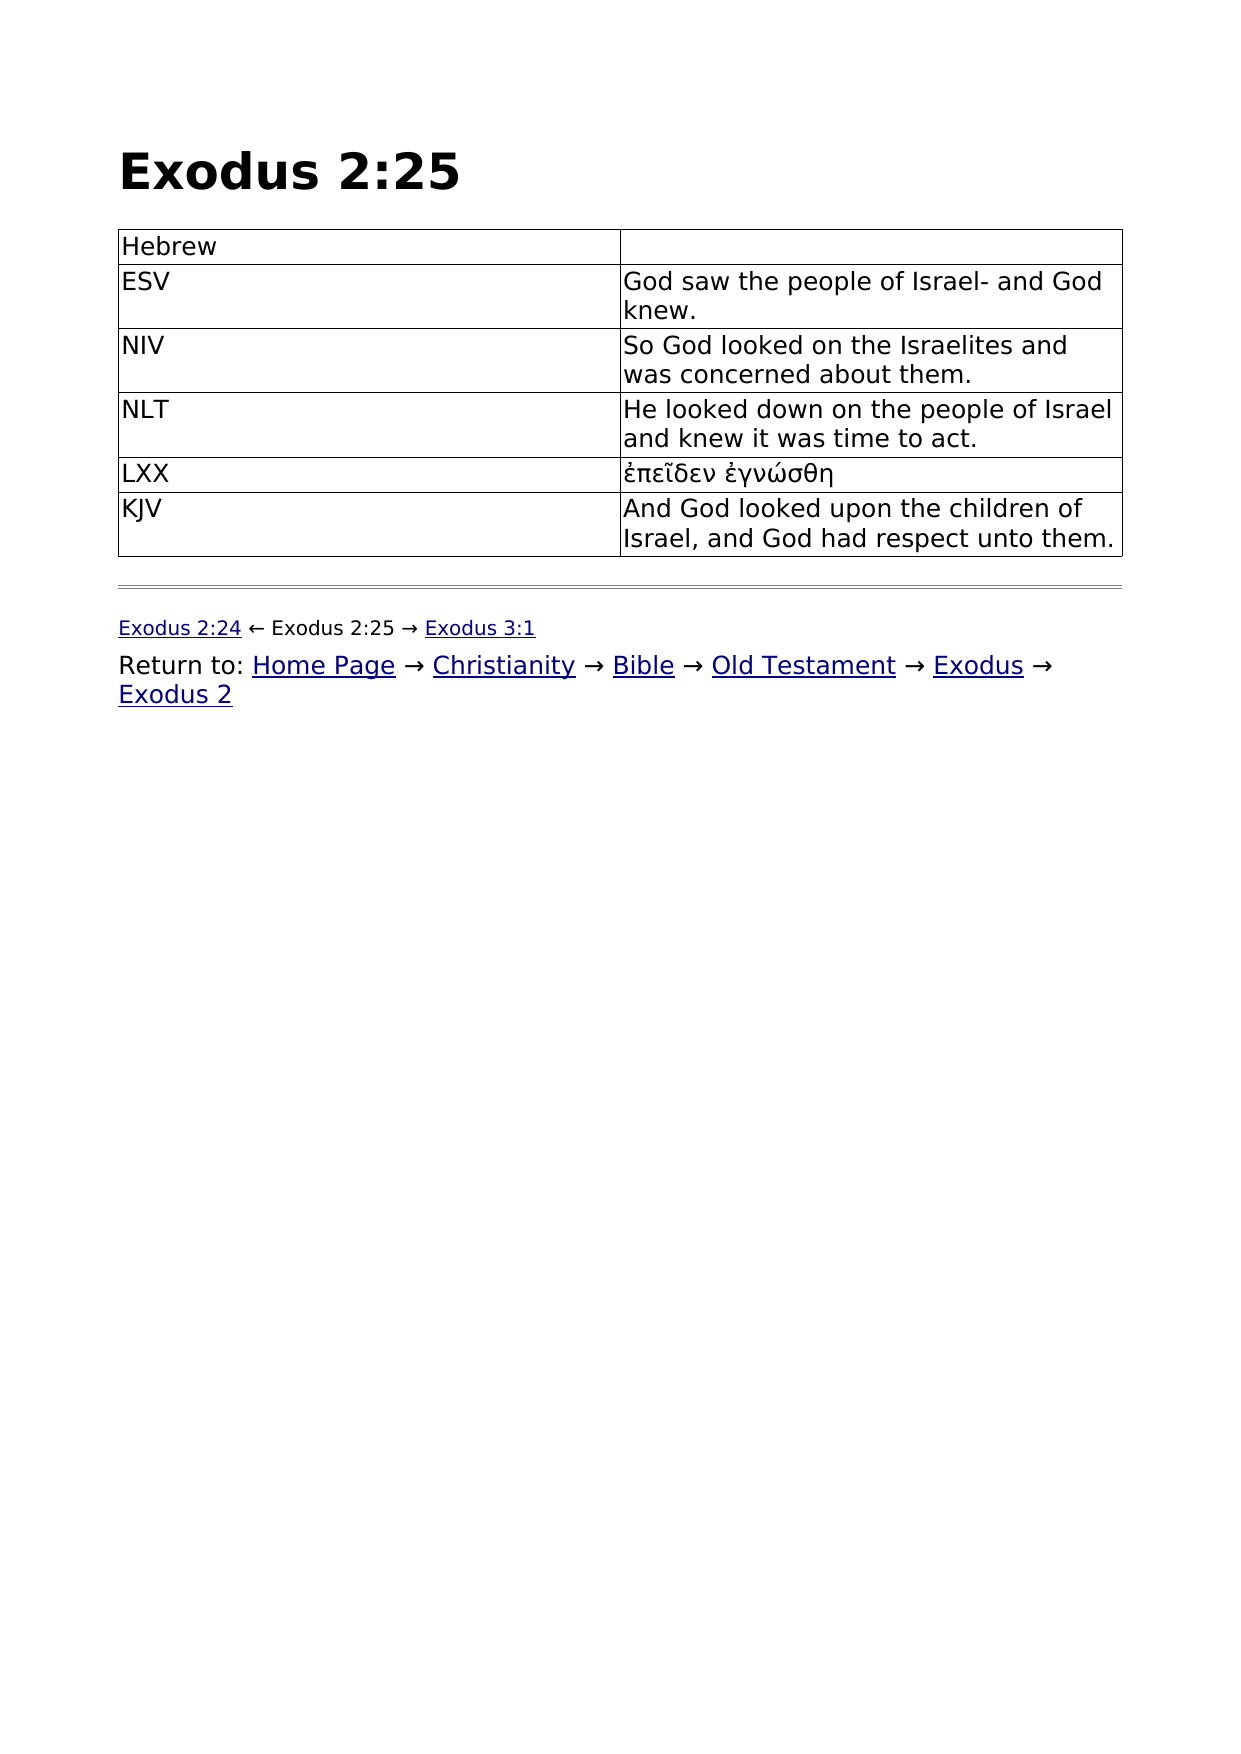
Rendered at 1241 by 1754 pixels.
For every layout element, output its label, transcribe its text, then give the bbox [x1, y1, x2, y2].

table_cell KJV [119, 493, 620, 556]
text Exodus 2:24 ← Exodus 2:25 → Exodus 3:1 [118, 617, 1122, 651]
table_cell And God looked upon the children of Israel, and God had respect unto them. [621, 493, 1122, 556]
table_cell LXX [119, 458, 620, 492]
table_cell ἐπεῖδεν ἐγνώσθη [621, 458, 1122, 492]
table_cell He looked down on the people of Israel and knew it was time to act. [621, 393, 1122, 457]
table_cell ESV [119, 265, 620, 328]
table_cell NLT [119, 393, 620, 457]
table_cell God saw the people of Israel- and God knew. [621, 265, 1122, 328]
subtitle Exodus 2:25 [118, 143, 1122, 201]
table_header [621, 230, 1122, 264]
table_header Hebrew [119, 230, 620, 264]
table_cell NIV [119, 329, 620, 392]
table_cell So God looked on the Israelites and was concerned about them. [621, 329, 1122, 392]
text Return to: Home Page → Christianity → Bible → Old Testament → Exodus → Exodus 2 [118, 651, 1122, 709]
